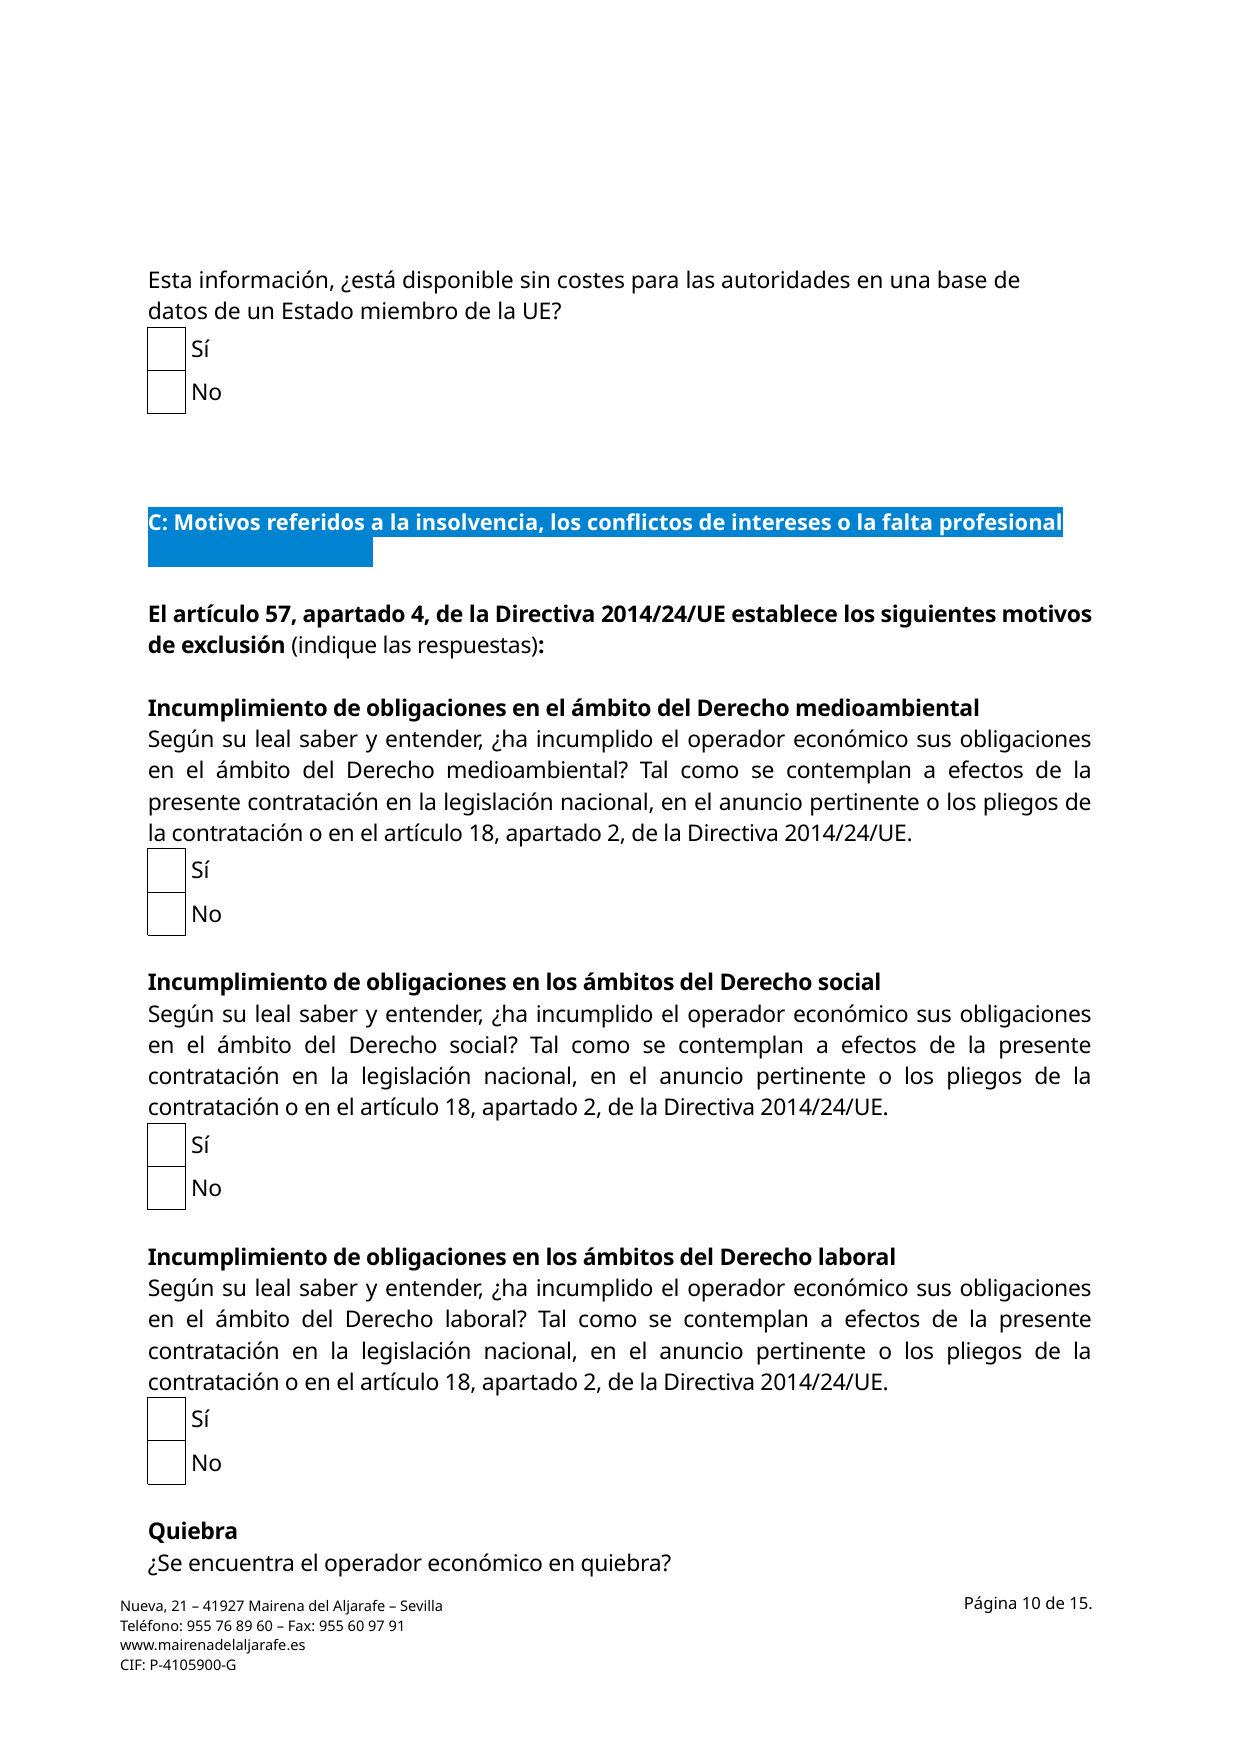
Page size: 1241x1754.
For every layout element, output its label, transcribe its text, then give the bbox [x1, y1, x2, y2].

text Incumplimiento de obligaciones en los ámbitos del Derecho social [148, 966, 1092, 998]
table_header Sí [186, 327, 1092, 370]
text Incumplimiento de obligaciones en los ámbitos del Derecho laboral [148, 1241, 1092, 1272]
table_header Sí [186, 848, 1092, 891]
text Quiebra [148, 1515, 1092, 1547]
table_cell [148, 893, 185, 934]
table_header [148, 849, 185, 891]
text Incumplimiento de obligaciones en el ámbito del Derecho medioambiental [148, 692, 1092, 723]
table_cell [148, 1441, 185, 1483]
text Esta información, ¿está disponible sin costes para las autoridades en una base de datos de un Estado miembro de la UE? [148, 264, 1055, 327]
text Según su leal saber y entender, ¿ha incumplido el operador económico sus obligaciones en el ámbito del Derecho social? Tal como se contemplan a efectos de la presente contratación en la legislación nacional, en el anuncio pertinente o los pliegos de la contratación o en el artículo 18, apartado 2, de la Directiva 2014/24/UE. [148, 998, 1092, 1123]
table_header [148, 328, 185, 370]
table_header [148, 1124, 185, 1166]
text C: Motivos referidos a la insolvencia, los conflictos de intereses o la falta profesional [148, 507, 1092, 567]
table_cell [148, 371, 185, 413]
table_cell No [186, 891, 1092, 934]
table_header [148, 1398, 185, 1440]
text Según su leal saber y entender, ¿ha incumplido el operador económico sus obligaciones en el ámbito del Derecho laboral? Tal como se contemplan a efectos de la presente contratación en la legislación nacional, en el anuncio pertinente o los pliegos de la contratación o en el artículo 18, apartado 2, de la Directiva 2014/24/UE. [148, 1272, 1092, 1397]
table_cell [148, 1167, 185, 1209]
table_cell No [186, 1440, 1092, 1483]
table_cell No [186, 1166, 1092, 1209]
table_header Sí [186, 1397, 1092, 1440]
table_header Sí [186, 1123, 1092, 1166]
table_cell No [186, 370, 1092, 413]
text ¿Se encuentra el operador económico en quiebra? [148, 1547, 1092, 1578]
text El artículo 57, apartado 4, de la Directiva 2014/24/UE establece los siguientes motivos de exclusión (indique las respuestas): [148, 598, 1092, 661]
text Según su leal saber y entender, ¿ha incumplido el operador económico sus obligaciones en el ámbito del Derecho medioambiental? Tal como se contemplan a efectos de la presente contratación en la legislación nacional, en el anuncio pertinente o los pliegos de la contratación o en el artículo 18, apartado 2, de la Directiva 2014/24/UE. [148, 723, 1092, 848]
